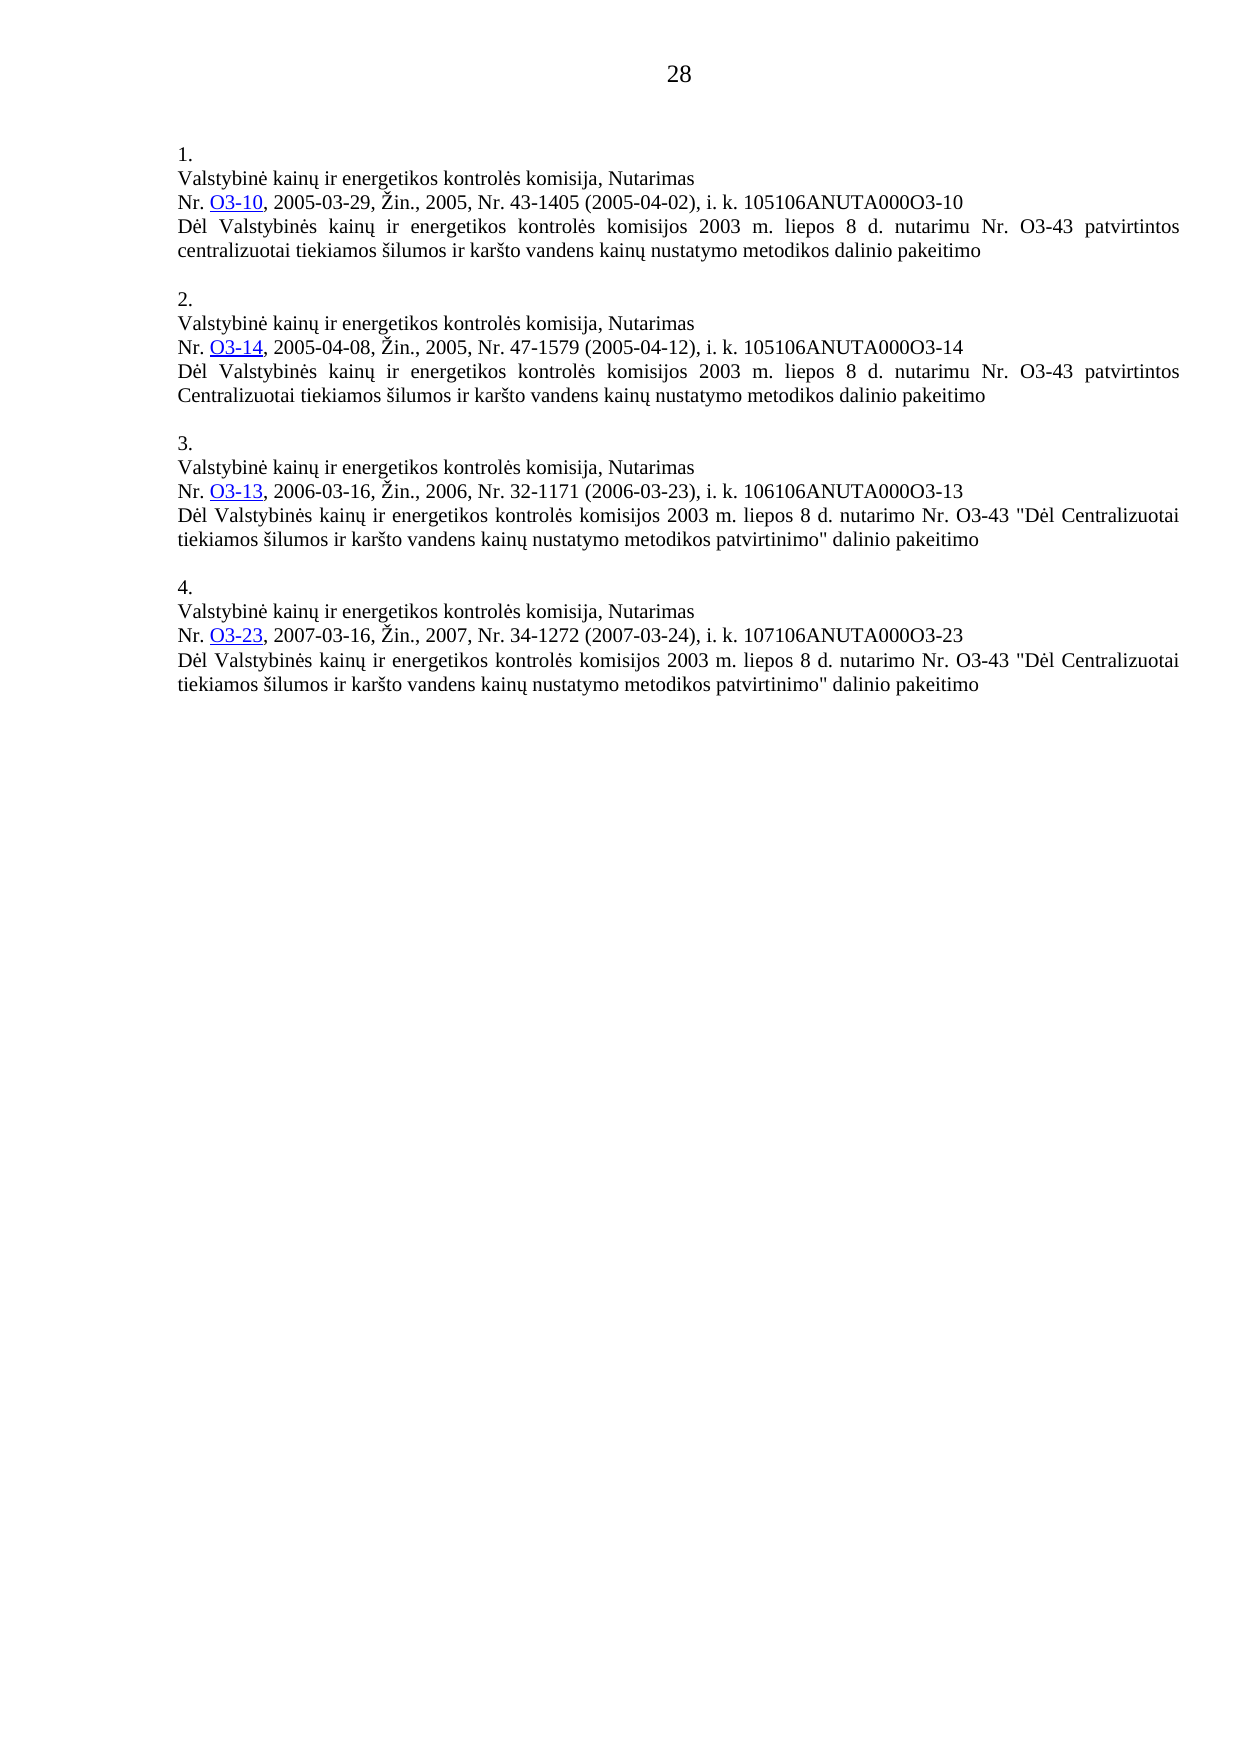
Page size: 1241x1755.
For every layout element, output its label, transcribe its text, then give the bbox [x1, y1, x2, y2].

text Dėl Valstybinės kainų ir energetikos kontrolės komisijos 2003 m. liepos 8 d. nutarimo Nr. O3-43 "Dėl Centralizuotai tiekiamos šilumos ir karšto vandens kainų nustatymo metodikos patvirtinimo" dalinio pakeitimo [177, 503, 1181, 551]
text Valstybinė kainų ir energetikos kontrolės komisija, Nutarimas [177, 166, 1181, 190]
text Nr. O3-14, 2005-04-08, Žin., 2005, Nr. 47-1579 (2005-04-12), i. k. 105106ANUTA000O3-14 [177, 335, 1181, 359]
text Dėl Valstybinės kainų ir energetikos kontrolės komisijos 2003 m. liepos 8 d. nutarimu Nr. O3-43 patvirtintos centralizuotai tiekiamos šilumos ir karšto vandens kainų nustatymo metodikos dalinio pakeitimo [177, 214, 1181, 262]
text Valstybinė kainų ir energetikos kontrolės komisija, Nutarimas [177, 311, 1181, 335]
text Valstybinė kainų ir energetikos kontrolės komisija, Nutarimas [177, 599, 1181, 623]
text 4. [177, 575, 1181, 599]
text Nr. O3-10, 2005-03-29, Žin., 2005, Nr. 43-1405 (2005-04-02), i. k. 105106ANUTA000O3-10 [177, 190, 1181, 214]
text 1. [177, 142, 1181, 166]
text Dėl Valstybinės kainų ir energetikos kontrolės komisijos 2003 m. liepos 8 d. nutarimo Nr. O3-43 "Dėl Centralizuotai tiekiamos šilumos ir karšto vandens kainų nustatymo metodikos patvirtinimo" dalinio pakeitimo [177, 647, 1181, 696]
text Valstybinė kainų ir energetikos kontrolės komisija, Nutarimas [177, 455, 1181, 479]
text Nr. O3-23, 2007-03-16, Žin., 2007, Nr. 34-1272 (2007-03-24), i. k. 107106ANUTA000O3-23 [177, 623, 1181, 647]
text Dėl Valstybinės kainų ir energetikos kontrolės komisijos 2003 m. liepos 8 d. nutarimu Nr. O3-43 patvirtintos Centralizuotai tiekiamos šilumos ir karšto vandens kainų nustatymo metodikos dalinio pakeitimo [177, 359, 1181, 407]
text 3. [177, 431, 1181, 455]
text 2. [177, 287, 1181, 311]
text Nr. O3-13, 2006-03-16, Žin., 2006, Nr. 32-1171 (2006-03-23), i. k. 106106ANUTA000O3-13 [177, 479, 1181, 503]
